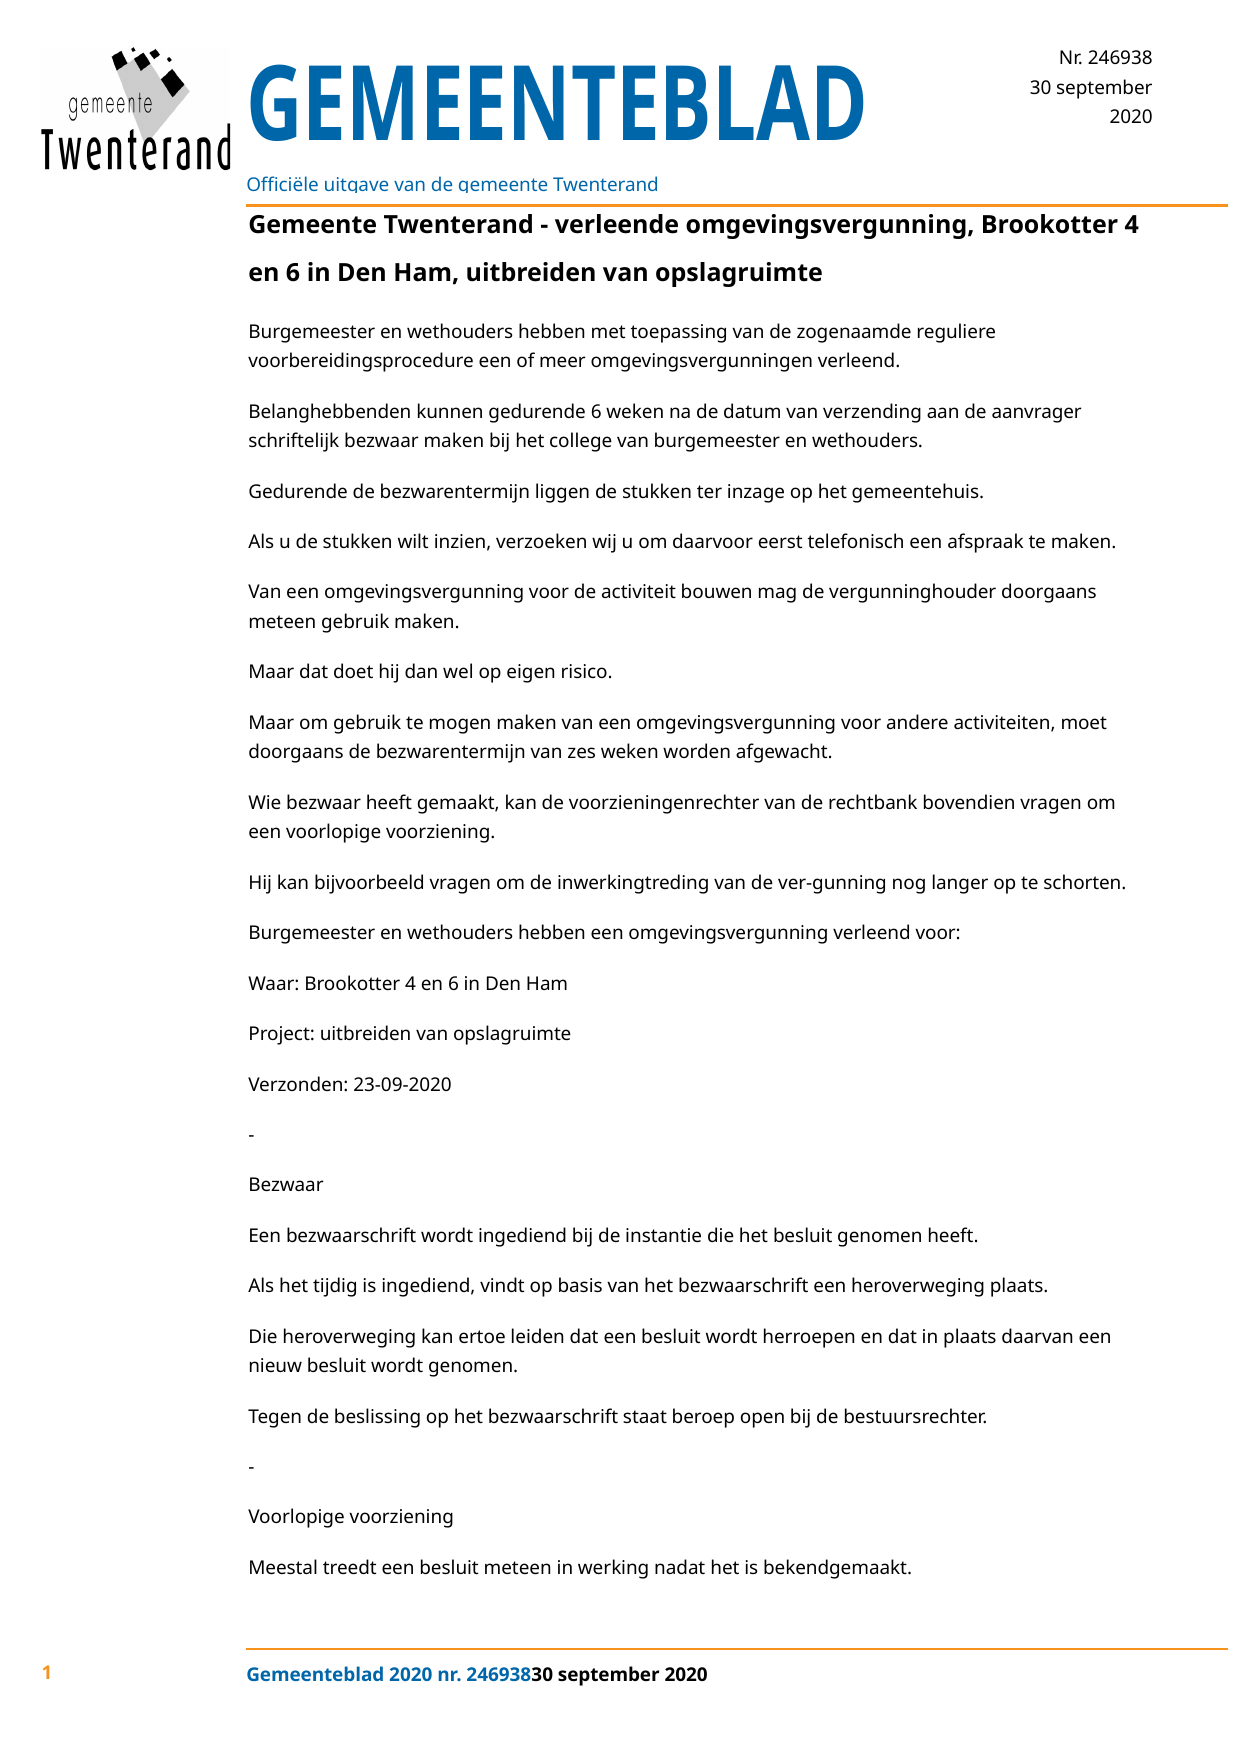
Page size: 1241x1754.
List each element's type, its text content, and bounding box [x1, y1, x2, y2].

text Verzonden: 23-09-2020 [248, 1071, 1152, 1097]
text Hij kan bijvoorbeeld vragen om de inwerkingtreding van de ver-gunning nog langer op te schorten. [248, 869, 1152, 895]
text Bezwaar [248, 1172, 1152, 1197]
text Gemeente Twenterand - verleende omgevingsvergunning, Brookotter 4 en 6 in Den Ham, uitbreiden van opslagruimte [248, 207, 1152, 288]
text - [248, 1453, 1152, 1479]
picture [41, 47, 231, 172]
text Tegen de beslissing op het bezwaarschrift staat beroep open bij de bestuursrechter. [248, 1403, 1152, 1429]
text Voorlopige voorziening [248, 1504, 1152, 1529]
text Een bezwaarschrift wordt ingediend bij de instantie die het besluit genomen heeft. [248, 1222, 1152, 1248]
text Van een omgevingsvergunning voor de activiteit bouwen mag de vergunninghouder doorgaans meteen gebruik maken. [248, 579, 1152, 634]
text Belanghebbenden kunnen gedurende 6 weken na de datum van verzending aan de aanvrager schriftelijk bezwaar maken bij het college van burgemeester en wethouders. [248, 398, 1152, 453]
text Als u de stukken wilt inzien, verzoeken wij u om daarvoor eerst telefonisch een afspraak te maken. [248, 528, 1152, 554]
text Project: uitbreiden van opslagruimte [248, 1020, 1152, 1046]
text Waar: Brookotter 4 en 6 in Den Ham [248, 970, 1152, 996]
text - [248, 1121, 1152, 1147]
text Meestal treedt een besluit meteen in werking nadat het is bekendgemaakt. [248, 1554, 1152, 1580]
text Burgemeester en wethouders hebben een omgevingsvergunning verleend voor: [248, 919, 1152, 945]
text Burgemeester en wethouders hebben met toepassing van de zogenaamde reguliere voorbereidingsprocedure een of meer omgevingsvergunningen verleend. [248, 318, 1152, 373]
text Maar om gebruik te mogen maken van een omgevingsvergunning voor andere activiteiten, moet doorgaans de bezwarentermijn van zes weken worden afgewacht. [248, 709, 1152, 764]
text Maar dat doet hij dan wel op eigen risico. [248, 659, 1152, 684]
text Die heroverweging kan ertoe leiden dat een besluit wordt herroepen en dat in plaats daarvan een nieuw besluit wordt genomen. [248, 1323, 1152, 1378]
text Gedurende de bezwarentermijn liggen de stukken ter inzage op het gemeentehuis. [248, 478, 1152, 504]
text Als het tijdig is ingediend, vindt op basis van het bezwaarschrift een heroverweging plaats. [248, 1272, 1152, 1298]
text Wie bezwaar heeft gemaakt, kan de voorzieningenrechter van de rechtbank bovendien vragen om een voorlopige voorziening. [248, 789, 1152, 844]
